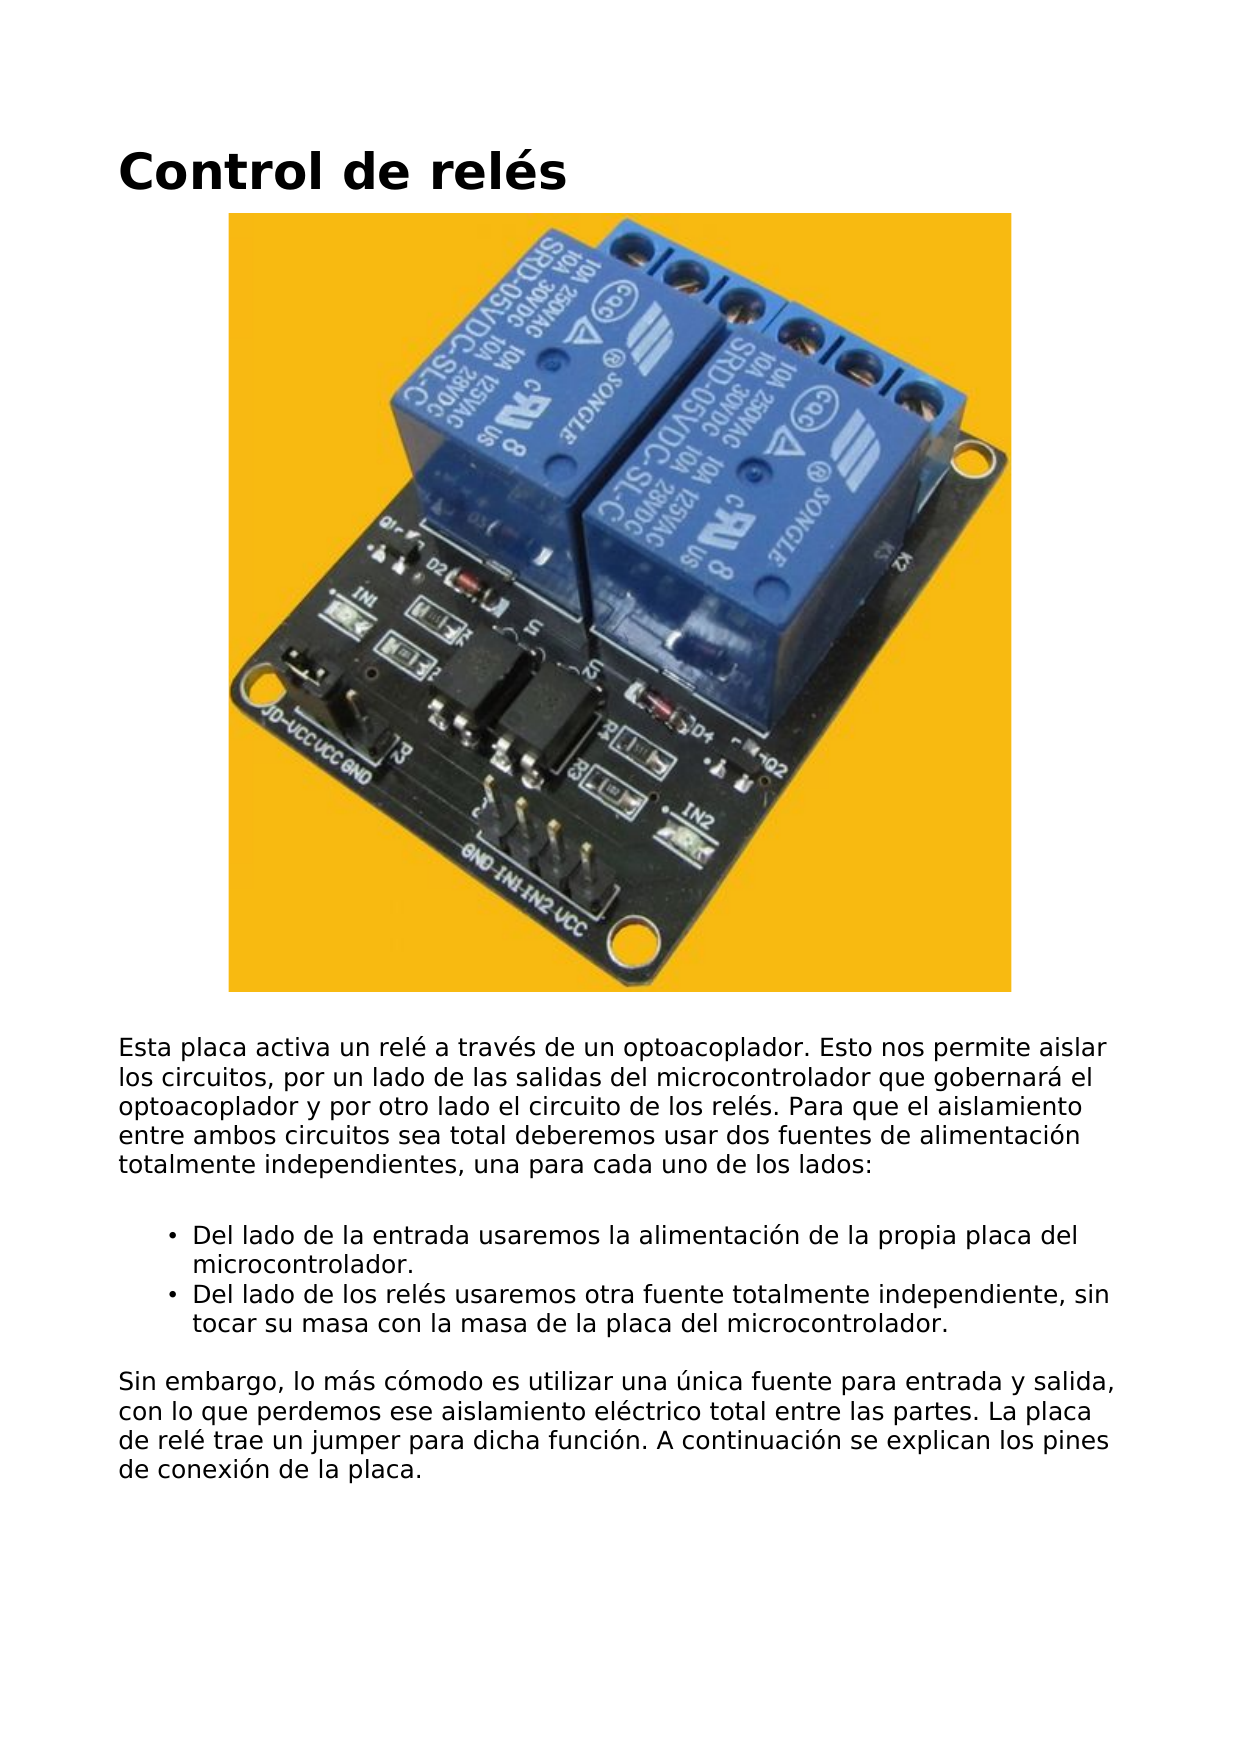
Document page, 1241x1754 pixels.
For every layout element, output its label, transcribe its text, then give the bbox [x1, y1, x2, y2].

list Del lado de los relés usaremos otra fuente totalmente independiente, sin tocar su masa con la masa de la placa del microcontrolador. [177, 1280, 1122, 1338]
text Sin embargo, lo más cómodo es utilizar una única fuente para entrada y salida, con lo que perdemos ese aislamiento eléctrico total entre las partes. La placa de relé trae un jumper para dicha función. A continuación se explican los pines de conexión de la placa. [118, 1368, 1122, 1484]
list Del lado de la entrada usaremos la alimentación de la propia placa del microcontrolador. [177, 1221, 1122, 1280]
picture [228, 213, 1012, 992]
text Esta placa activa un relé a través de un optoacoplador. Esto nos permite aislar los circuitos, por un lado de las salidas del microcontrolador que gobernará el optoacoplador y por otro lado el circuito de los relés. Para que el aislamiento entre ambos circuitos sea total deberemos usar dos fuentes de alimentación totalmente independientes, una para cada uno de los lados: [118, 1034, 1122, 1179]
subtitle Control de relés [118, 143, 1122, 201]
